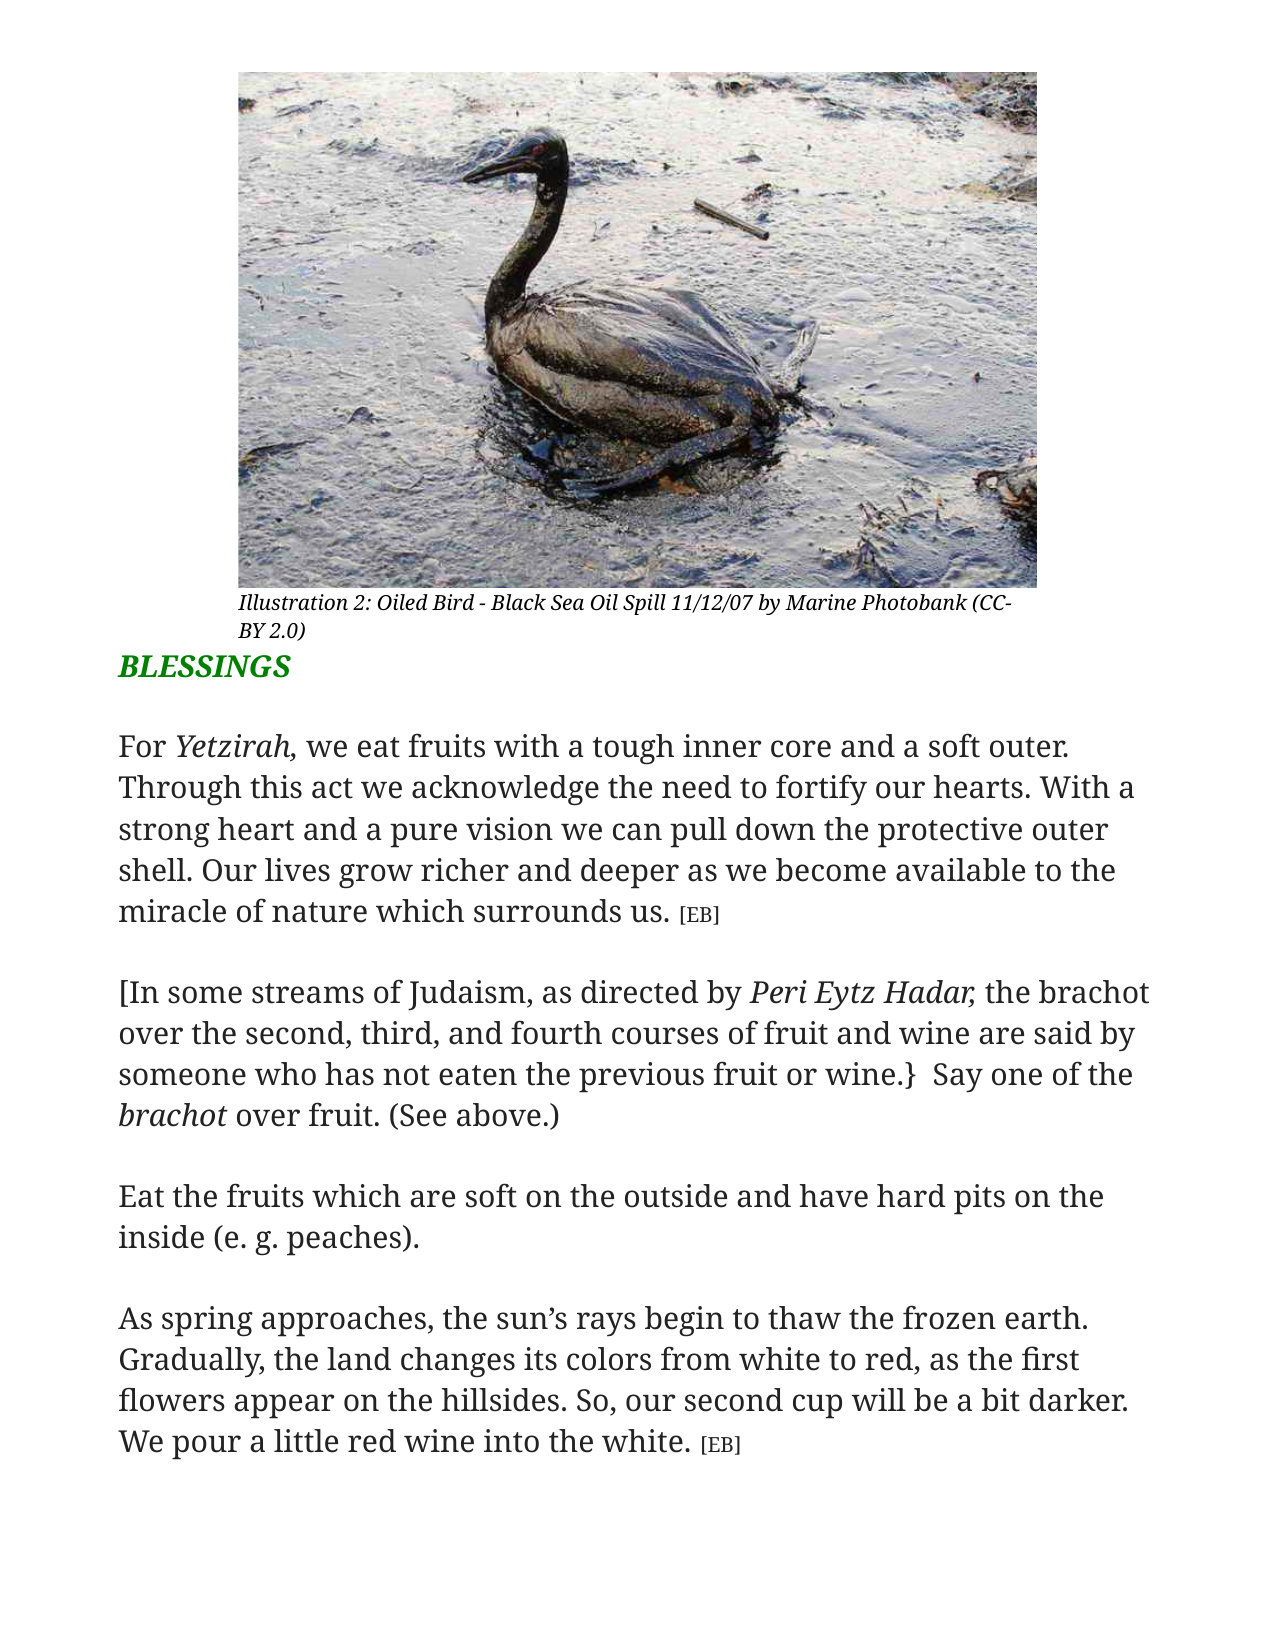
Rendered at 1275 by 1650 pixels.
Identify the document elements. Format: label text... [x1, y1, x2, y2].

text BLESSINGS For Yetzirah, we eat fruits with a tough inner core and a soft outer. Through this act we acknowledge the need to fortify our hearts. With a strong heart and a pure vision we can pull down the protective outer shell. Our lives grow richer and deeper as we become available to the miracle of nature which surrounds us. [EB] [In some streams of Judaism, as directed by Peri Eytz Hadar, the brachot over the second, third, and fourth courses of fruit and wine are said by someone who has not eaten the previous fruit or wine.} Say one of the brachot over fruit. (See above.) Eat the fruits which are soft on the outside and have hard pits on the inside (e. g. peaches). As spring approaches, the sun’s rays begin to thaw the frozen earth. Gradually, the land changes its colors from white to red, as the first flowers appear on the hillsides. So, our second cup will be a bit darker. We pour a little red wine into the white. [EB] [118, 165, 1157, 1501]
text Illustration 2: Oiled Bird - Black Sea Oil Spill 11/12/07 by Marine Photobank (CC-BY 2.0) [238, 588, 1037, 645]
picture [238, 72, 1037, 588]
